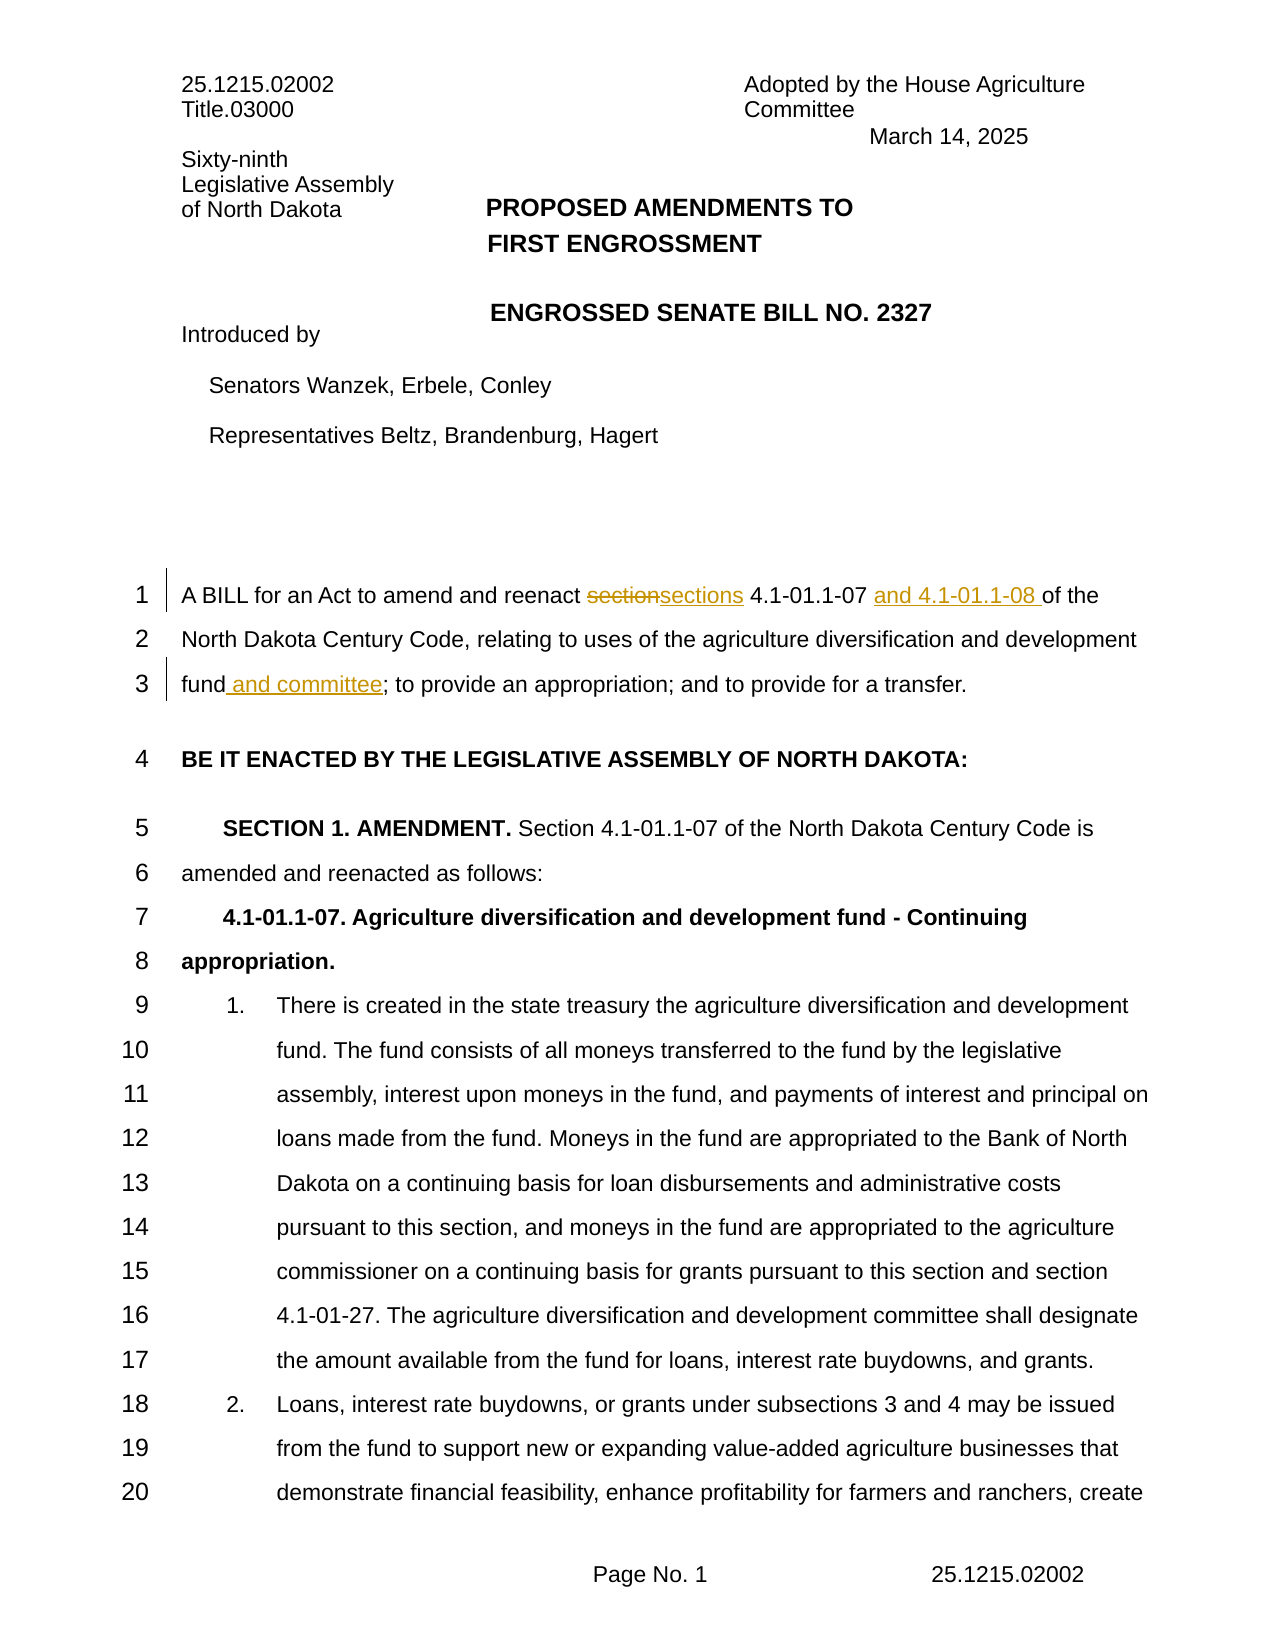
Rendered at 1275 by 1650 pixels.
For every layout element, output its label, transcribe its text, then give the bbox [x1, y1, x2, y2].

title FIRST ENGROSSMENT [487, 231, 762, 258]
table_cell Sixty-ninth [181, 123, 744, 173]
table_header 25.1215.02002 Title.03000 [181, 73, 744, 123]
subtitle 4.1‑01.1‑07. Agriculture diversification and development fund ‑ Continuing appropriation. [181, 890, 1154, 978]
text Introduced by [181, 323, 1154, 348]
text 1. There is created in the state treasury the agriculture diversification and development fund. The fund consists of all moneys transferred to the fund by the legislative assembly, interest upon moneys in the fund, and payments of interest and principal on loans made from the fund. Moneys in the fund are appropriated to the Bank of North Dakota on a continuing basis for loan disbursements and administrative costs pursuant to this section, and moneys in the fund are appropriated to the agriculture commissioner on a continuing basis for grants pursuant to this section and section 4.1‑01‑27. The agriculture diversification and development committee shall designate the amount available from the fund for loans, interest rate buydowns, and grants. [181, 978, 1154, 1377]
title ENGROSSED Senate BILL NO. 2327 [490, 297, 932, 326]
title PROPOSED AMENDMENTS TO [486, 192, 872, 221]
table_header Adopted by the House Agriculture Committee [744, 73, 1153, 123]
text Senators Wanzek, Erbele, Conley [208, 375, 1154, 398]
title A BILL for an Act to amend and reenact sections 4.1‑01.1‑07 and 4.1‑01.1‑08 of the North Dakota Century Code, relating to uses of the agriculture diversification and development fund and committee; to provide an appropriation; and to provide for a transfer. [181, 568, 1154, 701]
text 2. Loans, interest rate buydowns, or grants under subsections 3 and 4 may be issued from the fund to support new or expanding value-added agriculture businesses that demonstrate financial feasibility, enhance profitability for farmers and ranchers, create [181, 1377, 1154, 1510]
text Legislative Assembly [181, 173, 1154, 198]
text Representatives Beltz, Brandenburg, Hagert [208, 425, 1154, 448]
table_cell March 14, 2025 [744, 123, 1153, 173]
text of North Dakota [181, 198, 1154, 223]
text BE IT ENACTED BY THE LEGISLATIVE ASSEMBLY OF NORTH DAKOTA: [181, 732, 1154, 776]
text SECTION 1. AMENDMENT. Section 4.1‑01.1‑07 of the North Dakota Century Code is amended and reenacted as follows: [181, 801, 1154, 890]
